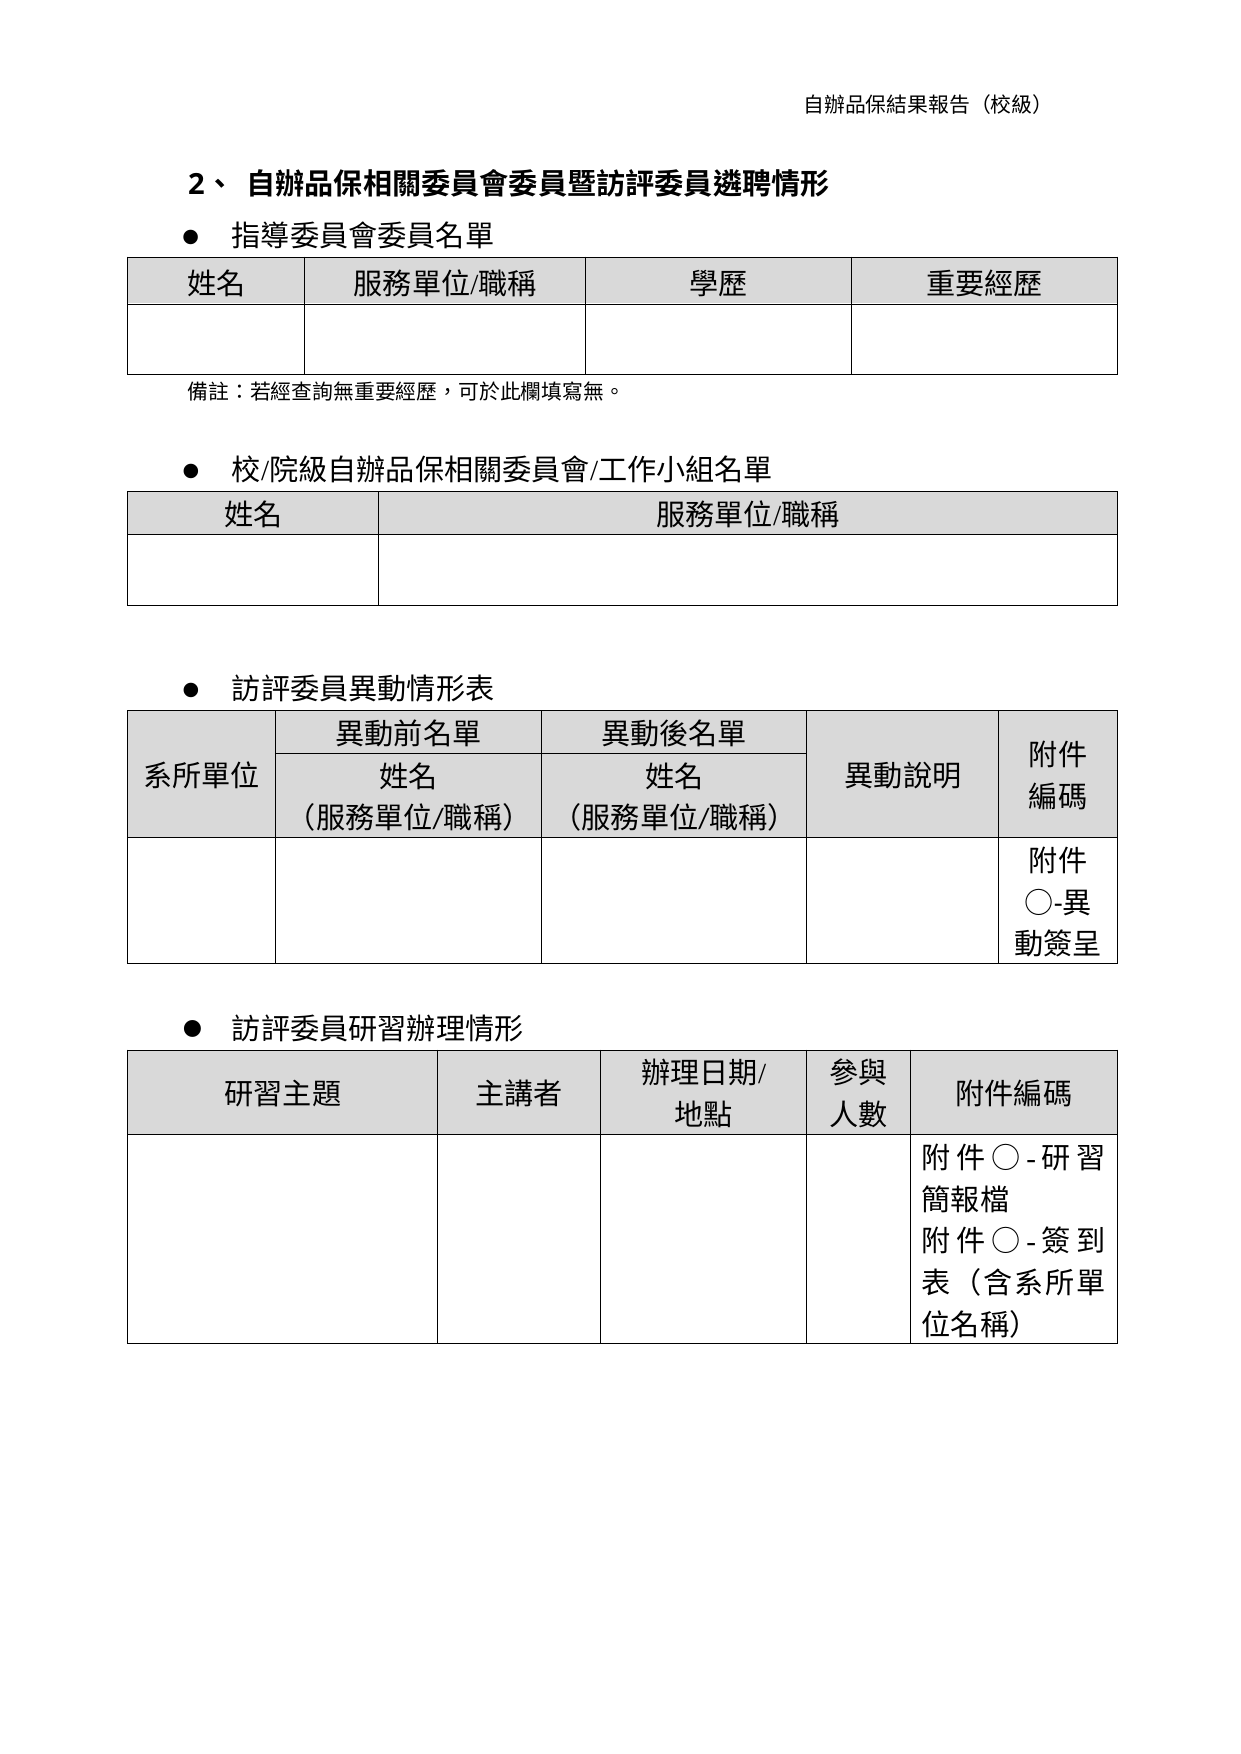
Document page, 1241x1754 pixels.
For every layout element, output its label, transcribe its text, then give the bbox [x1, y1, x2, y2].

table_header 重要經歷 [852, 258, 1117, 303]
table_cell [807, 1135, 910, 1343]
table_cell [601, 1135, 806, 1343]
table_cell [276, 838, 541, 963]
table_cell [128, 535, 378, 605]
table_header 異動後名單 [542, 711, 806, 753]
table_cell 姓名 （服務單位/職稱） [542, 754, 806, 837]
table_header 附件編碼 [911, 1051, 1117, 1134]
table_cell [586, 305, 851, 374]
table_cell [128, 838, 275, 963]
table_header 異動說明 [807, 711, 998, 837]
list 訪評委員研習辦理情形 [181, 997, 1053, 1049]
list 校/院級自辦品保相關委員會/工作小組名單 [181, 439, 1053, 491]
table_cell [128, 1135, 437, 1343]
table_header 主講者 [438, 1051, 600, 1134]
table_header 服務單位/職稱 [305, 258, 585, 303]
table_header 參與 人數 [807, 1051, 910, 1134]
table_header 服務單位/職稱 [379, 492, 1117, 534]
table_cell [379, 535, 1117, 605]
list 訪評委員異動情形表 [181, 658, 1053, 710]
table_header 附件 編碼 [999, 711, 1117, 837]
table_cell [305, 305, 585, 374]
table_header 姓名 [128, 492, 378, 534]
list 自辦品保相關委員會委員暨訪評委員遴聘情形 [187, 152, 1053, 204]
table_header 姓名 [128, 258, 304, 303]
table_header 異動前名單 [276, 711, 541, 753]
table_header 學歷 [586, 258, 851, 303]
table_cell [128, 305, 304, 374]
table_header 辦理日期/ 地點 [601, 1051, 806, 1134]
list 指導委員會委員名單 [181, 204, 1053, 257]
table_header 研習主題 [128, 1051, 437, 1134]
text 備註：若經查詢無重要經歷，可於此欄填寫無。 [187, 375, 1053, 406]
table_cell [852, 305, 1117, 374]
table_cell [438, 1135, 600, 1343]
table_cell 附件○-異動簽呈 [999, 838, 1117, 963]
table_cell 附件○-研習簡報檔 附件○-簽到表（含系所單位名稱） [911, 1135, 1117, 1343]
table_cell 姓名 （服務單位/職稱） [276, 754, 541, 837]
table_header 系所單位 [128, 711, 275, 837]
table_cell [542, 838, 806, 963]
table_cell [807, 838, 998, 963]
